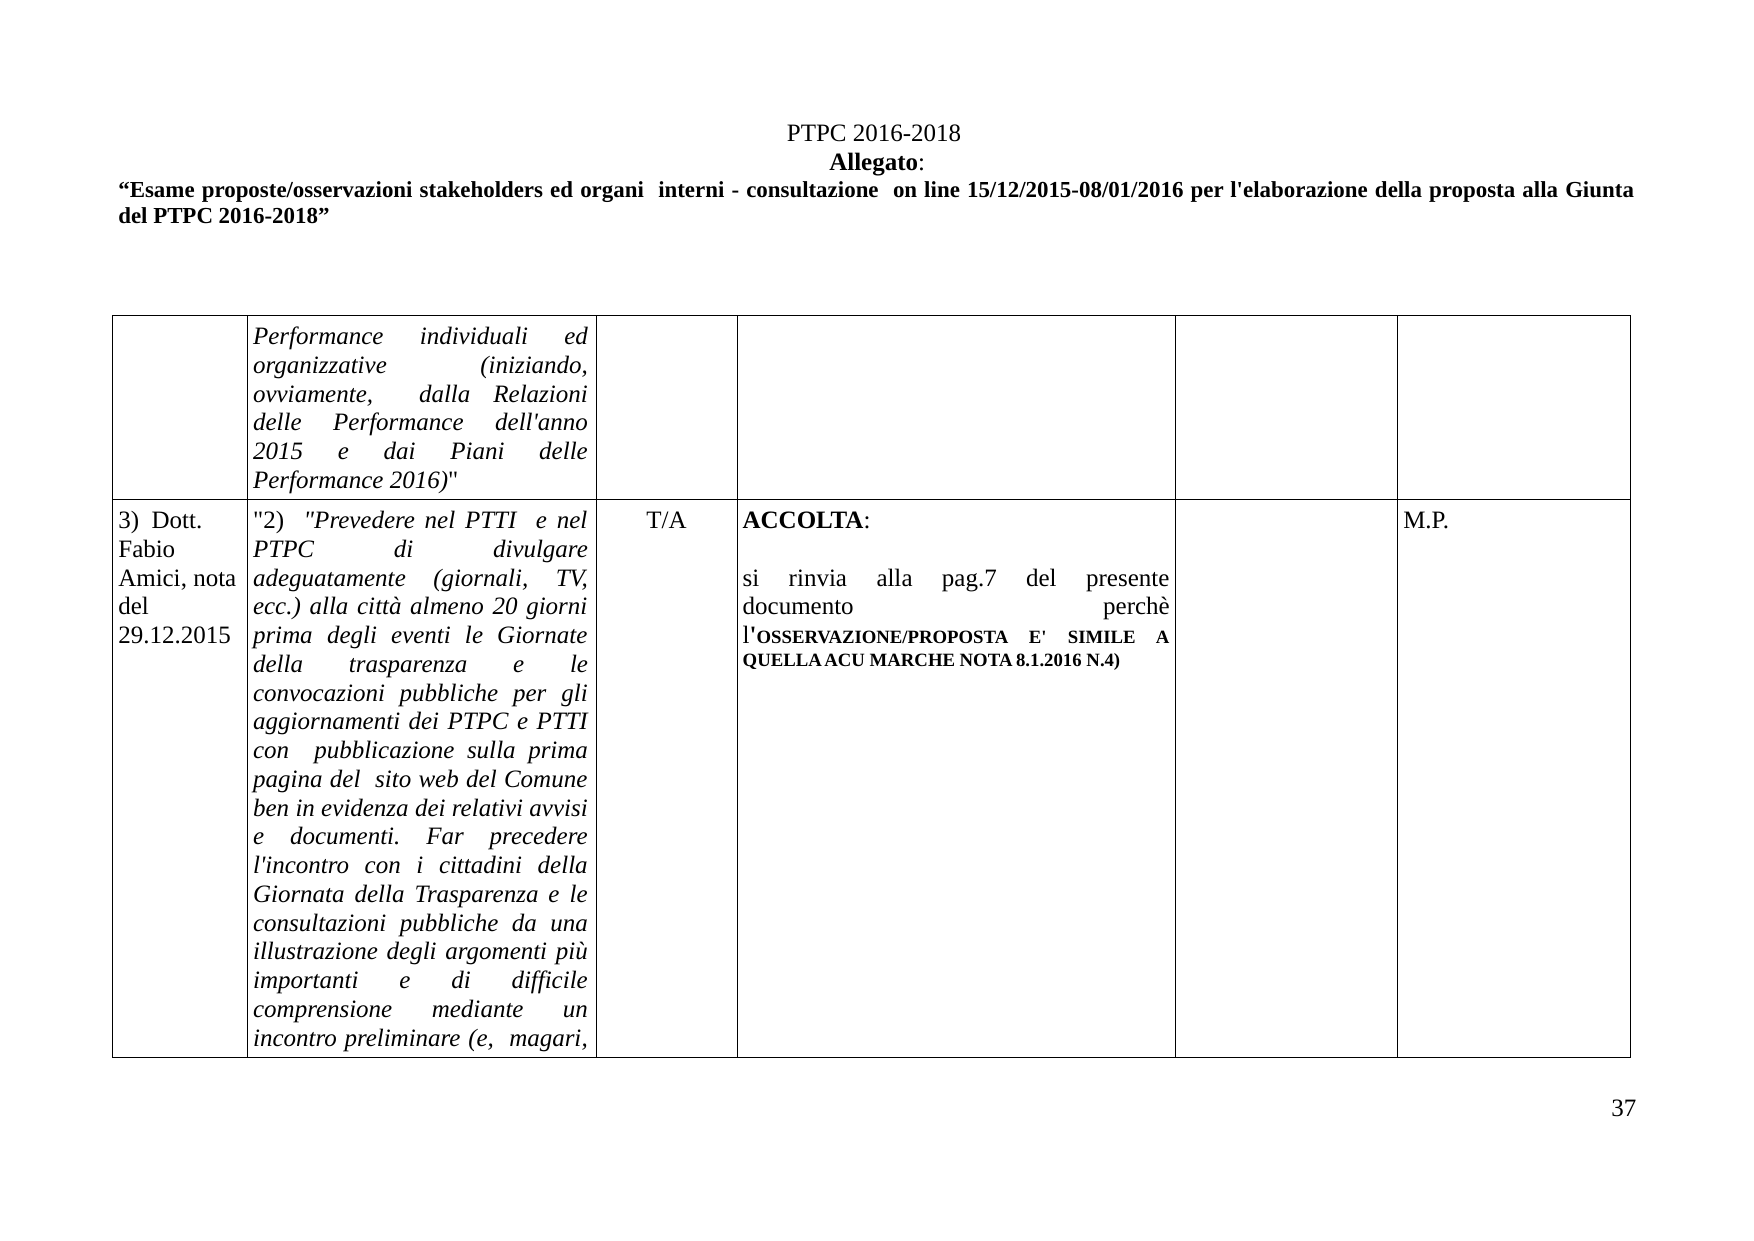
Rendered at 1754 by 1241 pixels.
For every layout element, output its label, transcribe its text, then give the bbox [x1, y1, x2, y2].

table_cell [113, 316, 247, 499]
table_cell M.P. [1398, 500, 1630, 1057]
table_cell [597, 316, 737, 499]
table_cell [1176, 500, 1397, 1057]
table_cell Performance individuali ed organizzative (iniziando, ovviamente, dalla Relazioni delle Performance dell'anno 2015 e dai Piani delle Performance 2016)" [248, 316, 596, 499]
table_cell ACCOLTA: si rinvia alla pag.7 del presente documento perchè l'OSSERVAZIONE/PROPOSTA E' SIMILE A QUELLA ACU MARCHE NOTA 8.1.2016 N.4) [738, 500, 1175, 1057]
table_cell [1176, 316, 1397, 499]
table_cell 3) Dott. Fabio Amici, nota del 29.12.2015 [113, 500, 247, 1057]
table_cell T/A [597, 500, 737, 1057]
table_cell "2) "Prevedere nel PTTI e nel PTPC di divulgare adeguatamente (giornali, TV, ecc.) alla città almeno 20 giorni prima degli eventi le Giornate della trasparenza e le convocazioni pubbliche per gli aggiornamenti dei PTPC e PTTI con pubblicazione sulla prima pagina del sito web del Comune ben in evidenza dei relativi avvisi e documenti. Far precedere l'incontro con i cittadini della Giornata della Trasparenza e le consultazioni pubbliche da una illustrazione degli argomenti più importanti e di difficile comprensione mediante un incontro preliminare (e, magari, [248, 500, 596, 1057]
table_cell [738, 316, 1175, 499]
table_cell [1398, 316, 1630, 499]
